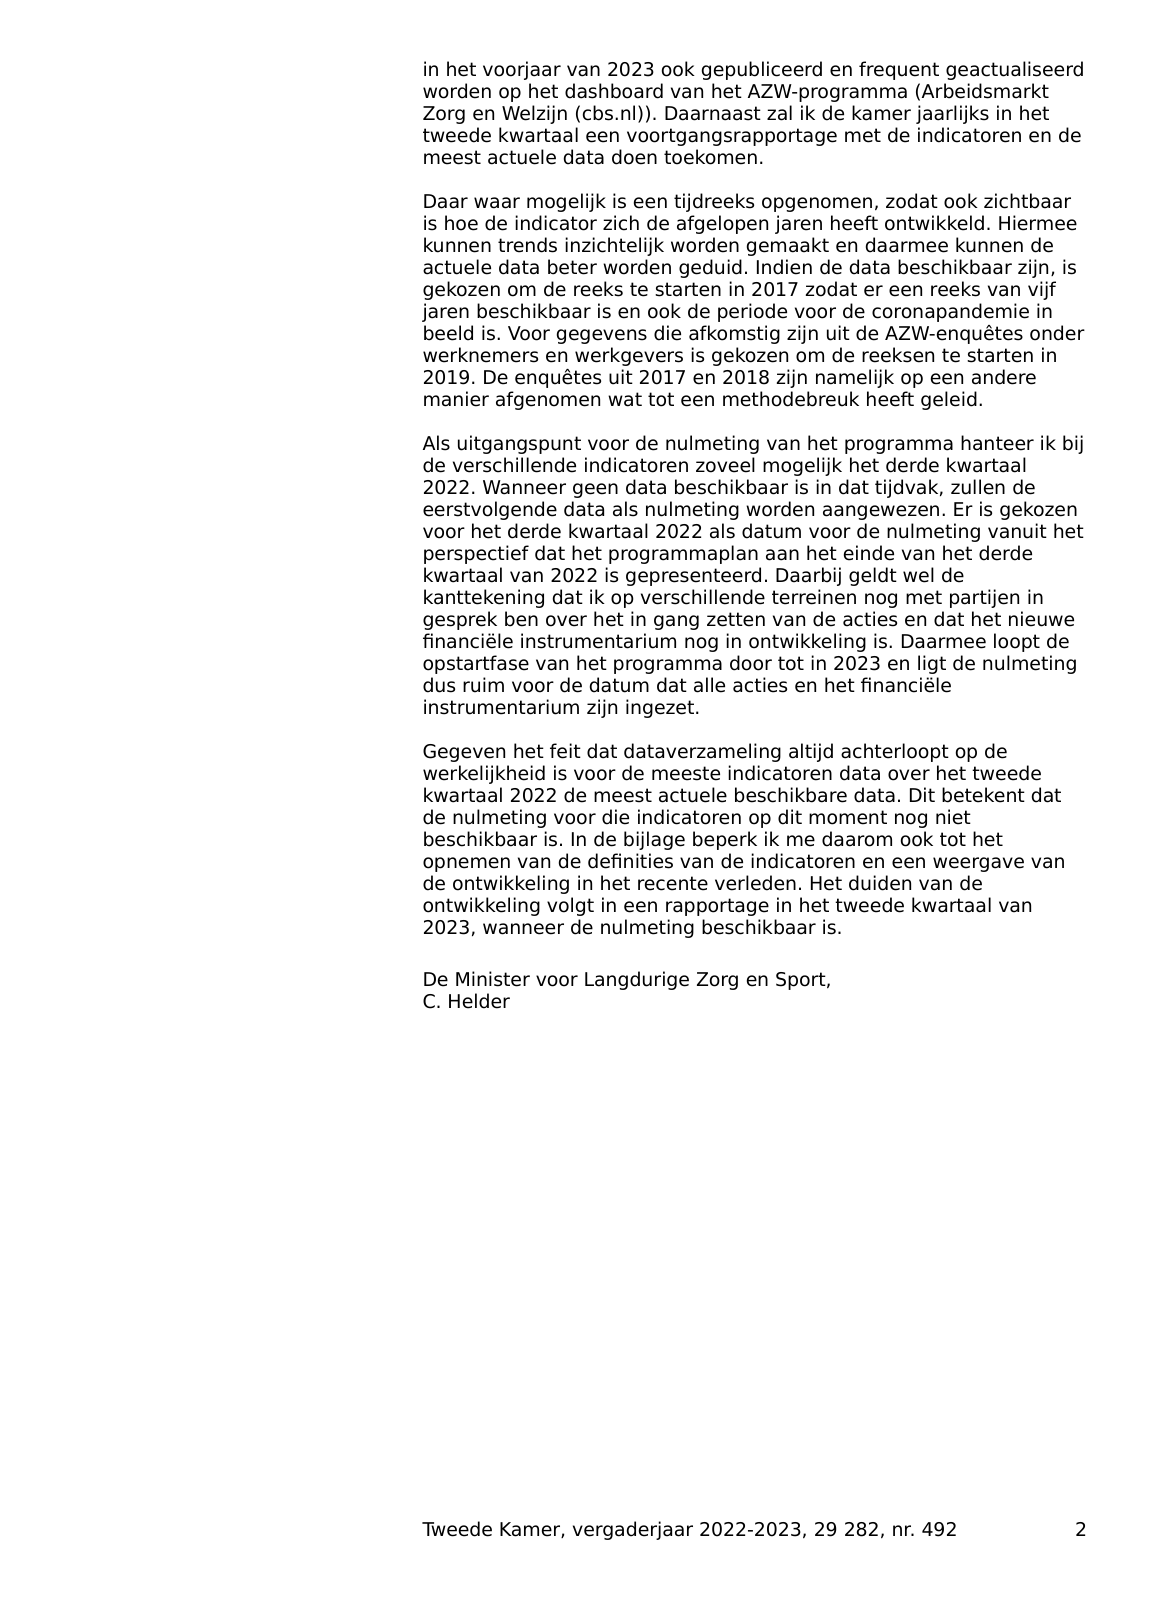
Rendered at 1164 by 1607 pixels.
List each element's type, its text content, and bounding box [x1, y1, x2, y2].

text Gegeven het feit dat dataverzameling altijd achterloopt op de werkelijkheid is voor de meeste indicatoren data over het tweede kwartaal 2022 de meest actuele beschikbare data. Dit betekent dat de nulmeting voor die indicatoren op dit moment nog niet beschikbaar is. In de bijlage beperk ik me daarom ook tot het opnemen van de definities van de indicatoren en een weergave van de ontwikkeling in het recente verleden. Het duiden van de ontwikkeling volgt in een rapportage in het tweede kwartaal van 2023, wanneer de nulmeting beschikbaar is. [422, 741, 1087, 939]
text De Minister voor Langdurige Zorg en Sport, C. Helder [422, 969, 1087, 1013]
text in het voorjaar van 2023 ook gepubliceerd en frequent geactualiseerd worden op het dashboard van het AZW-programma (Arbeidsmarkt Zorg en Welzijn (cbs.nl)). Daarnaast zal ik de kamer jaarlijks in het tweede kwartaal een voortgangsrapportage met de indicatoren en de meest actuele data doen toekomen. [422, 59, 1087, 169]
text Daar waar mogelijk is een tijdreeks opgenomen, zodat ook zichtbaar is hoe de indicator zich de afgelopen jaren heeft ontwikkeld. Hiermee kunnen trends inzichtelijk worden gemaakt en daarmee kunnen de actuele data beter worden geduid. Indien de data beschikbaar zijn, is gekozen om de reeks te starten in 2017 zodat er een reeks van vijf jaren beschikbaar is en ook de periode voor de coronapandemie in beeld is. Voor gegevens die afkomstig zijn uit de AZW-enquêtes onder werknemers en werkgevers is gekozen om de reeksen te starten in 2019. De enquêtes uit 2017 en 2018 zijn namelijk op een andere manier afgenomen wat tot een methodebreuk heeft geleid. [422, 191, 1087, 411]
text Als uitgangspunt voor de nulmeting van het programma hanteer ik bij de verschillende indicatoren zoveel mogelijk het derde kwartaal 2022. Wanneer geen data beschikbaar is in dat tijdvak, zullen de eerstvolgende data als nulmeting worden aangewezen. Er is gekozen voor het derde kwartaal 2022 als datum voor de nulmeting vanuit het perspectief dat het programmaplan aan het einde van het derde kwartaal van 2022 is gepresenteerd. Daarbij geldt wel de kanttekening dat ik op verschillende terreinen nog met partijen in gesprek ben over het in gang zetten van de acties en dat het nieuwe financiële instrumentarium nog in ontwikkeling is. Daarmee loopt de opstartfase van het programma door tot in 2023 en ligt de nulmeting dus ruim voor de datum dat alle acties en het financiële instrumentarium zijn ingezet. [422, 433, 1087, 719]
